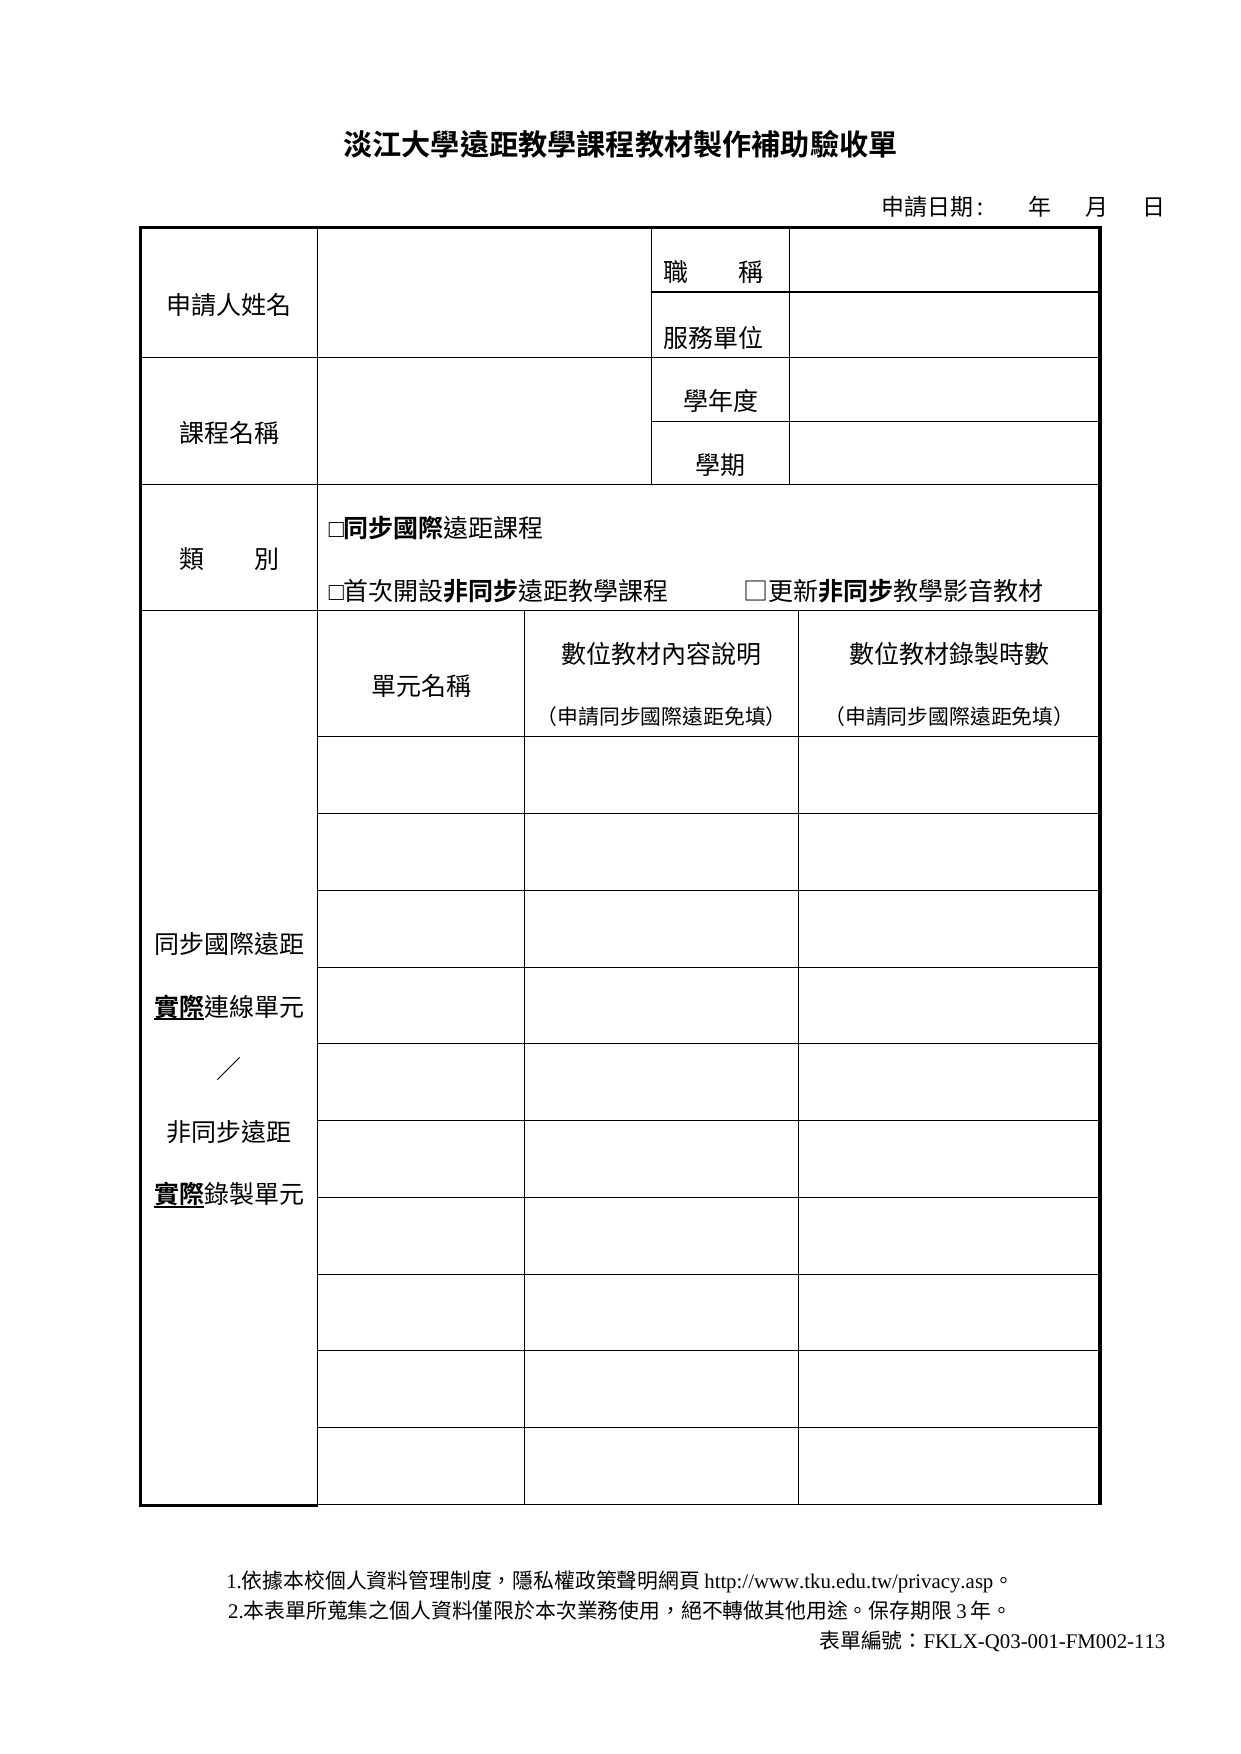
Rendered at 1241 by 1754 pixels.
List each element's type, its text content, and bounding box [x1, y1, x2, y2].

table_cell 單元名稱 [318, 611, 524, 736]
table_cell [525, 968, 798, 1043]
table_cell [525, 1351, 798, 1427]
table_header [318, 229, 651, 357]
table_header 職 稱 [652, 229, 789, 291]
table_cell [318, 1044, 524, 1120]
table_cell [525, 737, 798, 813]
table_cell 數位教材錄製時數 （申請同步國際遠距免填） [799, 611, 1098, 736]
table_cell 學期 [652, 422, 789, 484]
table_cell 同步國際遠距 實際連線單元 ／ 非同步遠距 實際錄製單元 [142, 611, 317, 1504]
table_cell [799, 1428, 1098, 1504]
table_cell 課程名稱 [142, 358, 317, 484]
table_cell [525, 891, 798, 967]
table_cell □同步國際遠距課程 □首次開設非同步遠距教學課程 □更新非同步教學影音教材 [318, 485, 1098, 610]
table_cell [799, 968, 1098, 1043]
table_header 申請人姓名 [142, 229, 317, 357]
table_cell [318, 1198, 524, 1274]
table_cell [525, 1428, 798, 1504]
table_cell [799, 814, 1098, 890]
table_cell [799, 1351, 1098, 1427]
table_cell [525, 1198, 798, 1274]
table_cell [799, 1198, 1098, 1274]
table_cell [799, 1121, 1098, 1197]
table_cell [318, 891, 524, 967]
table_cell [318, 814, 524, 890]
table_cell [318, 358, 651, 484]
table_cell [790, 358, 1098, 421]
table_cell [525, 1275, 798, 1350]
table_cell [799, 1275, 1098, 1350]
table_cell 類 別 [142, 485, 317, 610]
table_cell [318, 737, 524, 813]
table_cell 服務單位 [652, 293, 789, 357]
table_cell [525, 1044, 798, 1120]
table_cell [525, 814, 798, 890]
table_cell [318, 1121, 524, 1197]
table_cell [525, 1121, 798, 1197]
table_cell [790, 293, 1098, 357]
table_cell [799, 891, 1098, 967]
table_cell 數位教材內容說明 （申請同步國際遠距免填） [525, 611, 798, 736]
table_cell [799, 737, 1098, 813]
text 申請日期: 年 月 日 [75, 163, 1165, 226]
table_cell [318, 1351, 524, 1427]
table_cell [318, 968, 524, 1043]
table_cell [790, 422, 1098, 484]
text 淡江大學遠距教學課程教材製作補助驗收單 [75, 101, 1165, 163]
table_cell 學年度 [652, 358, 789, 421]
table_header [790, 229, 1098, 291]
table_cell [799, 1044, 1098, 1120]
table_cell [318, 1275, 524, 1350]
table_cell [318, 1428, 524, 1504]
